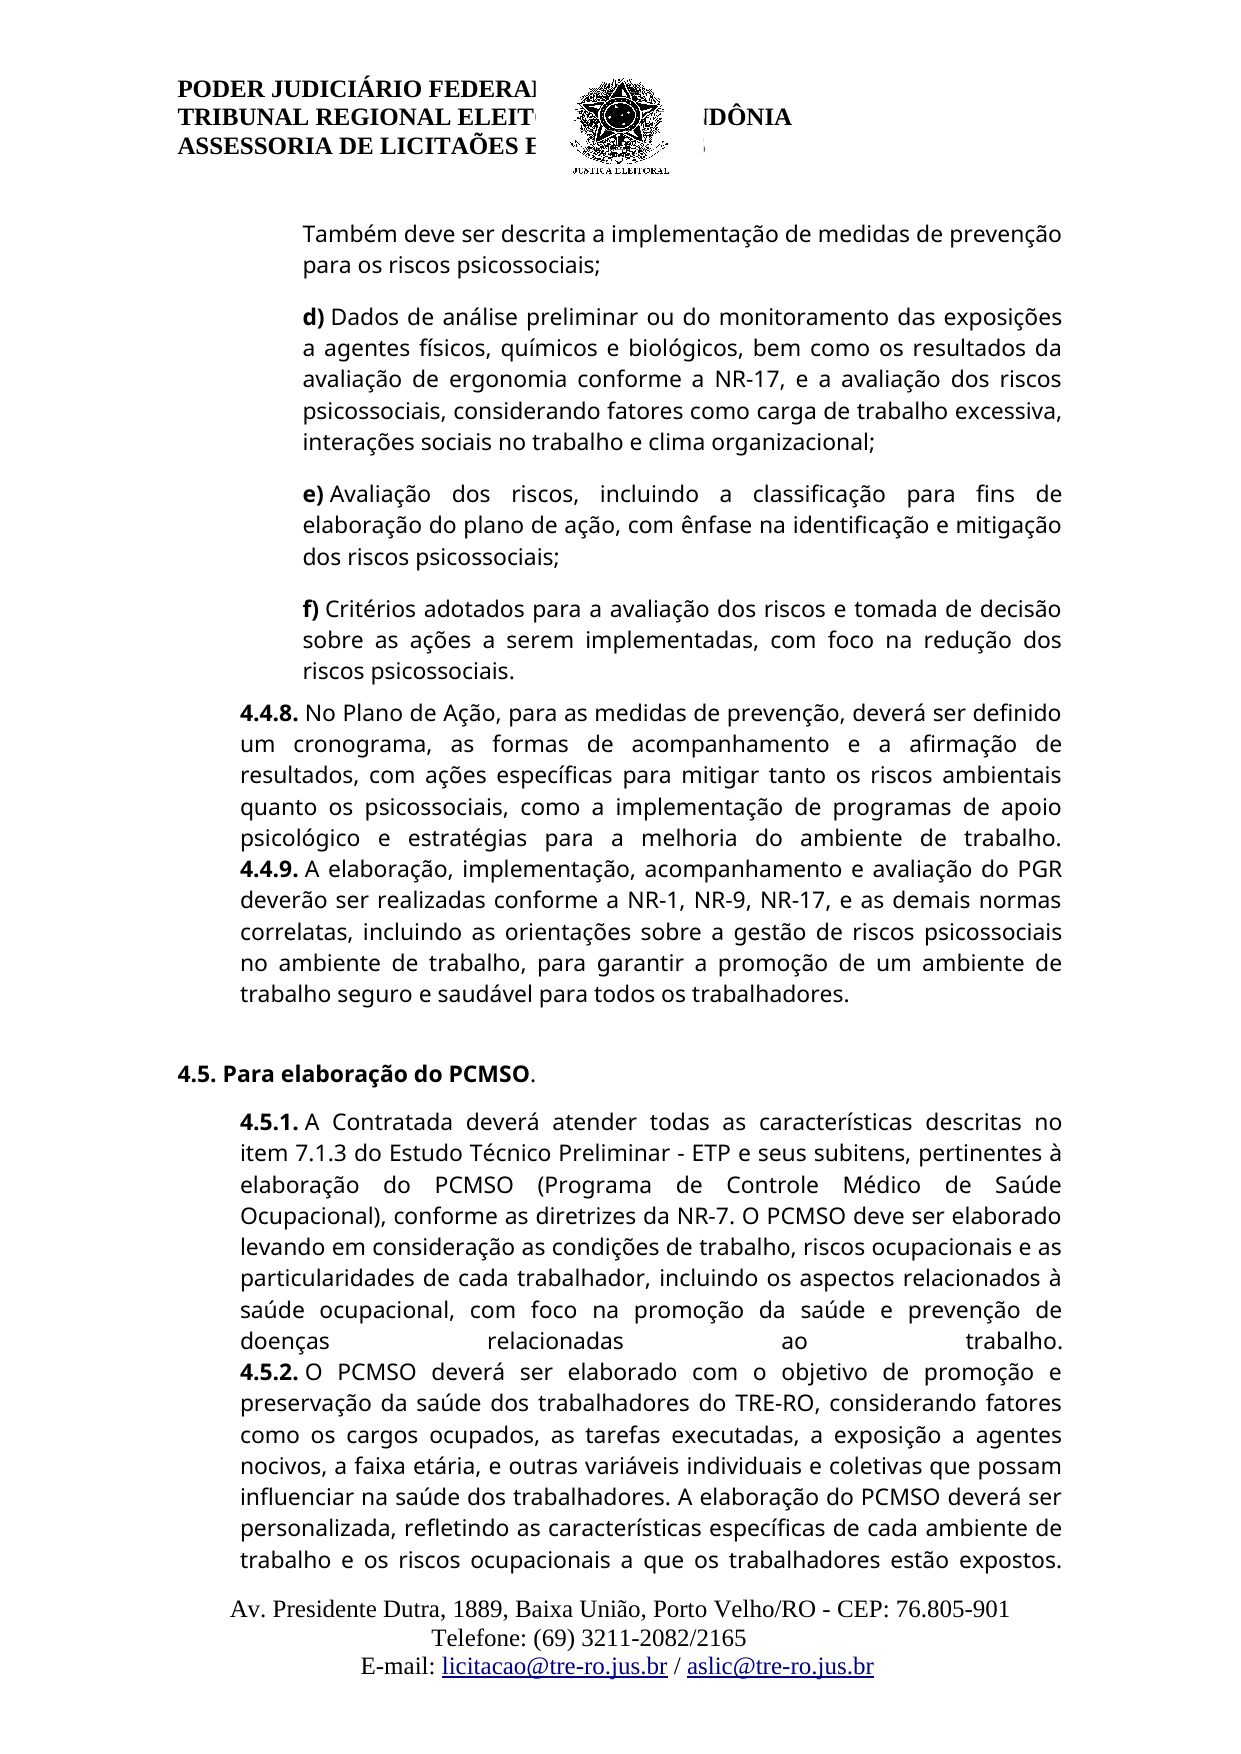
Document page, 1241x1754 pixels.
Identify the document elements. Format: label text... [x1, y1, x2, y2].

text e) Avaliação dos riscos, incluindo a classificação para fins de elaboração do plano de ação, com ênfase na identificação e mitigação dos riscos psicossociais; [302, 478, 1063, 572]
text 4.5. Para elaboração do PCMSO. [177, 1058, 1063, 1089]
text d) Dados de análise preliminar ou do monitoramento das exposições a agentes físicos, químicos e biológicos, bem como os resultados da avaliação de ergonomia conforme a NR-17, e a avaliação dos riscos psicossociais, considerando fatores como carga de trabalho excessiva, interações sociais no trabalho e clima organizacional; [302, 301, 1063, 457]
text 4.4.8. No Plano de Ação, para as medidas de prevenção, deverá ser definido um cronograma, as formas de acompanhamento e a afirmação de resultados, com ações específicas para mitigar tanto os riscos ambientais quanto os psicossociais, como a implementação de programas de apoio psicológico e estratégias para a melhoria do ambiente de trabalho. 4.4.9. A elaboração, implementação, acompanhamento e avaliação do PGR deverão ser realizadas conforme a NR-1, NR-9, NR-17, e as demais normas correlatas, incluindo as orientações sobre a gestão de riscos psicossociais no ambiente de trabalho, para garantir a promoção de um ambiente de trabalho seguro e saudável para todos os trabalhadores. [240, 697, 1063, 1009]
text 4.5.1. A Contratada deverá atender todas as características descritas no item 7.1.3 do Estudo Técnico Preliminar - ETP e seus subitens, pertinentes à elaboração do PCMSO (Programa de Controle Médico de Saúde Ocupacional), conforme as diretrizes da NR-7. O PCMSO deve ser elaborado levando em consideração as condições de trabalho, riscos ocupacionais e as particularidades de cada trabalhador, incluindo os aspectos relacionados à saúde ocupacional, com foco na promoção da saúde e prevenção de doenças relacionadas ao trabalho. 4.5.2. O PCMSO deverá ser elaborado com o objetivo de promoção e preservação da saúde dos trabalhadores do TRE-RO, considerando fatores como os cargos ocupados, as tarefas executadas, a exposição a agentes nocivos, a faixa etária, e outras variáveis individuais e coletivas que possam influenciar na saúde dos trabalhadores. A elaboração do PCMSO deverá ser personalizada, refletindo as características específicas de cada ambiente de trabalho e os riscos ocupacionais a que os trabalhadores estão expostos. [240, 1106, 1063, 1575]
text f) Critérios adotados para a avaliação dos riscos e tomada de decisão sobre as ações a serem implementadas, com foco na redução dos riscos psicossociais. [302, 592, 1063, 686]
text Também deve ser descrita a implementação de medidas de prevenção para os riscos psicossociais; [302, 217, 1063, 280]
